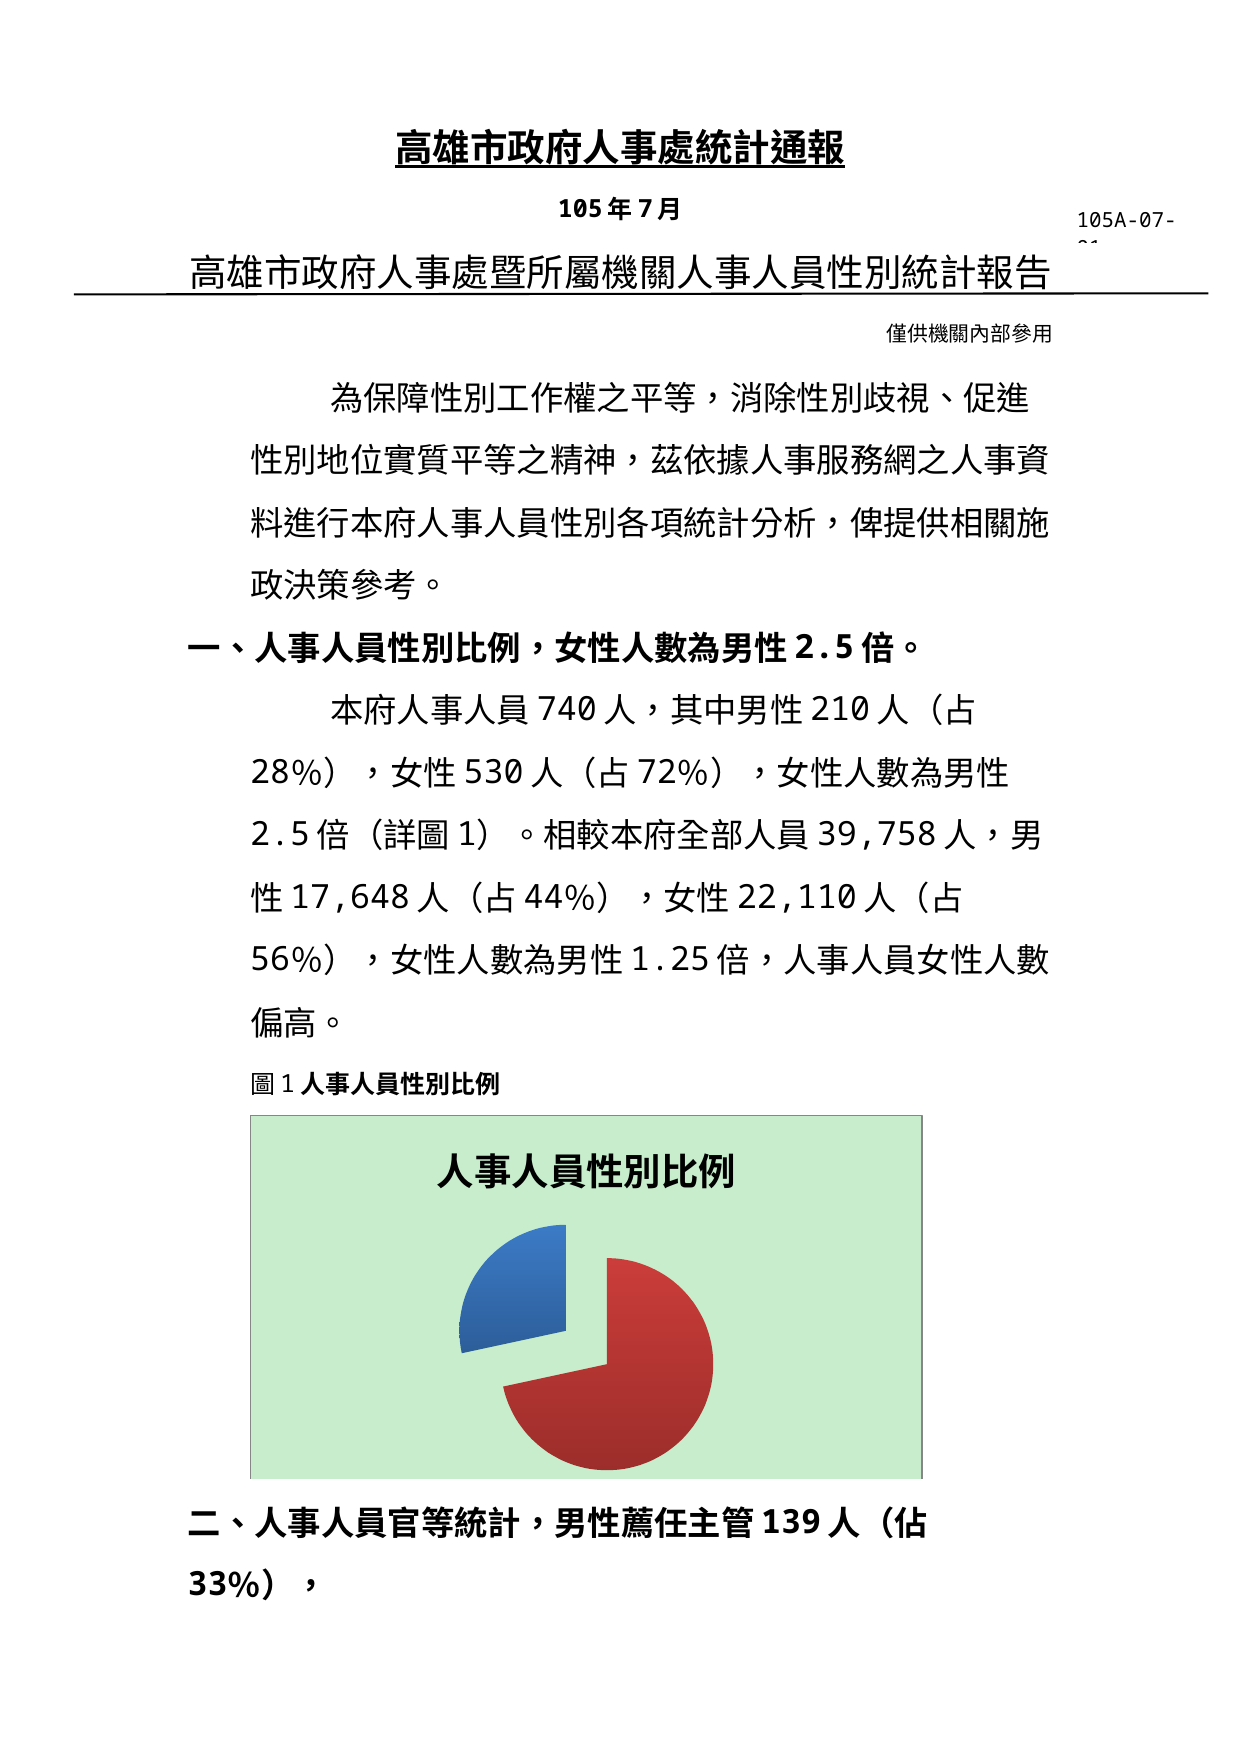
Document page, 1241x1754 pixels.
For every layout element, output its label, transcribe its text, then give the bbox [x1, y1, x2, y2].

text 圖1人事人員性別比例 [250, 1041, 1053, 1104]
text 105年7月 [187, 166, 1053, 229]
text 本府人事人員740人，其中男性210人（占28％），女性530人（占72％），女性人數為男性2.5倍（詳圖1）。相較本府全部人員39,758人，男性17,648人（占44％），女性22,110人（占56％），女性人數為男性1.25倍，人事人員女性人數偏高。 [250, 666, 1053, 1041]
text 為保障性別工作權之平等，消除性別歧視、促進性別地位實質平等之精神，茲依據人事服務網之人事資料進行本府人事人員性別各項統計分析，俾提供相關施政決策參考。 [250, 354, 1053, 604]
text 105年7月 [1061, 198, 1200, 250]
text 僅供機關內部參用 [187, 295, 1053, 354]
text 105A-07-01 [1076, 205, 1185, 242]
text 高雄市政府人事處暨所屬機關人事人員性別統計報告 [187, 229, 1053, 291]
text 一、人事人員性別比例，女性人數為男性2.5倍。 [187, 604, 1103, 666]
text 二、人事人員官等統計，男性薦任主管139人（佔33％）， [187, 1479, 1053, 1604]
text 高雄市政府人事處統計通報 [187, 104, 1053, 166]
